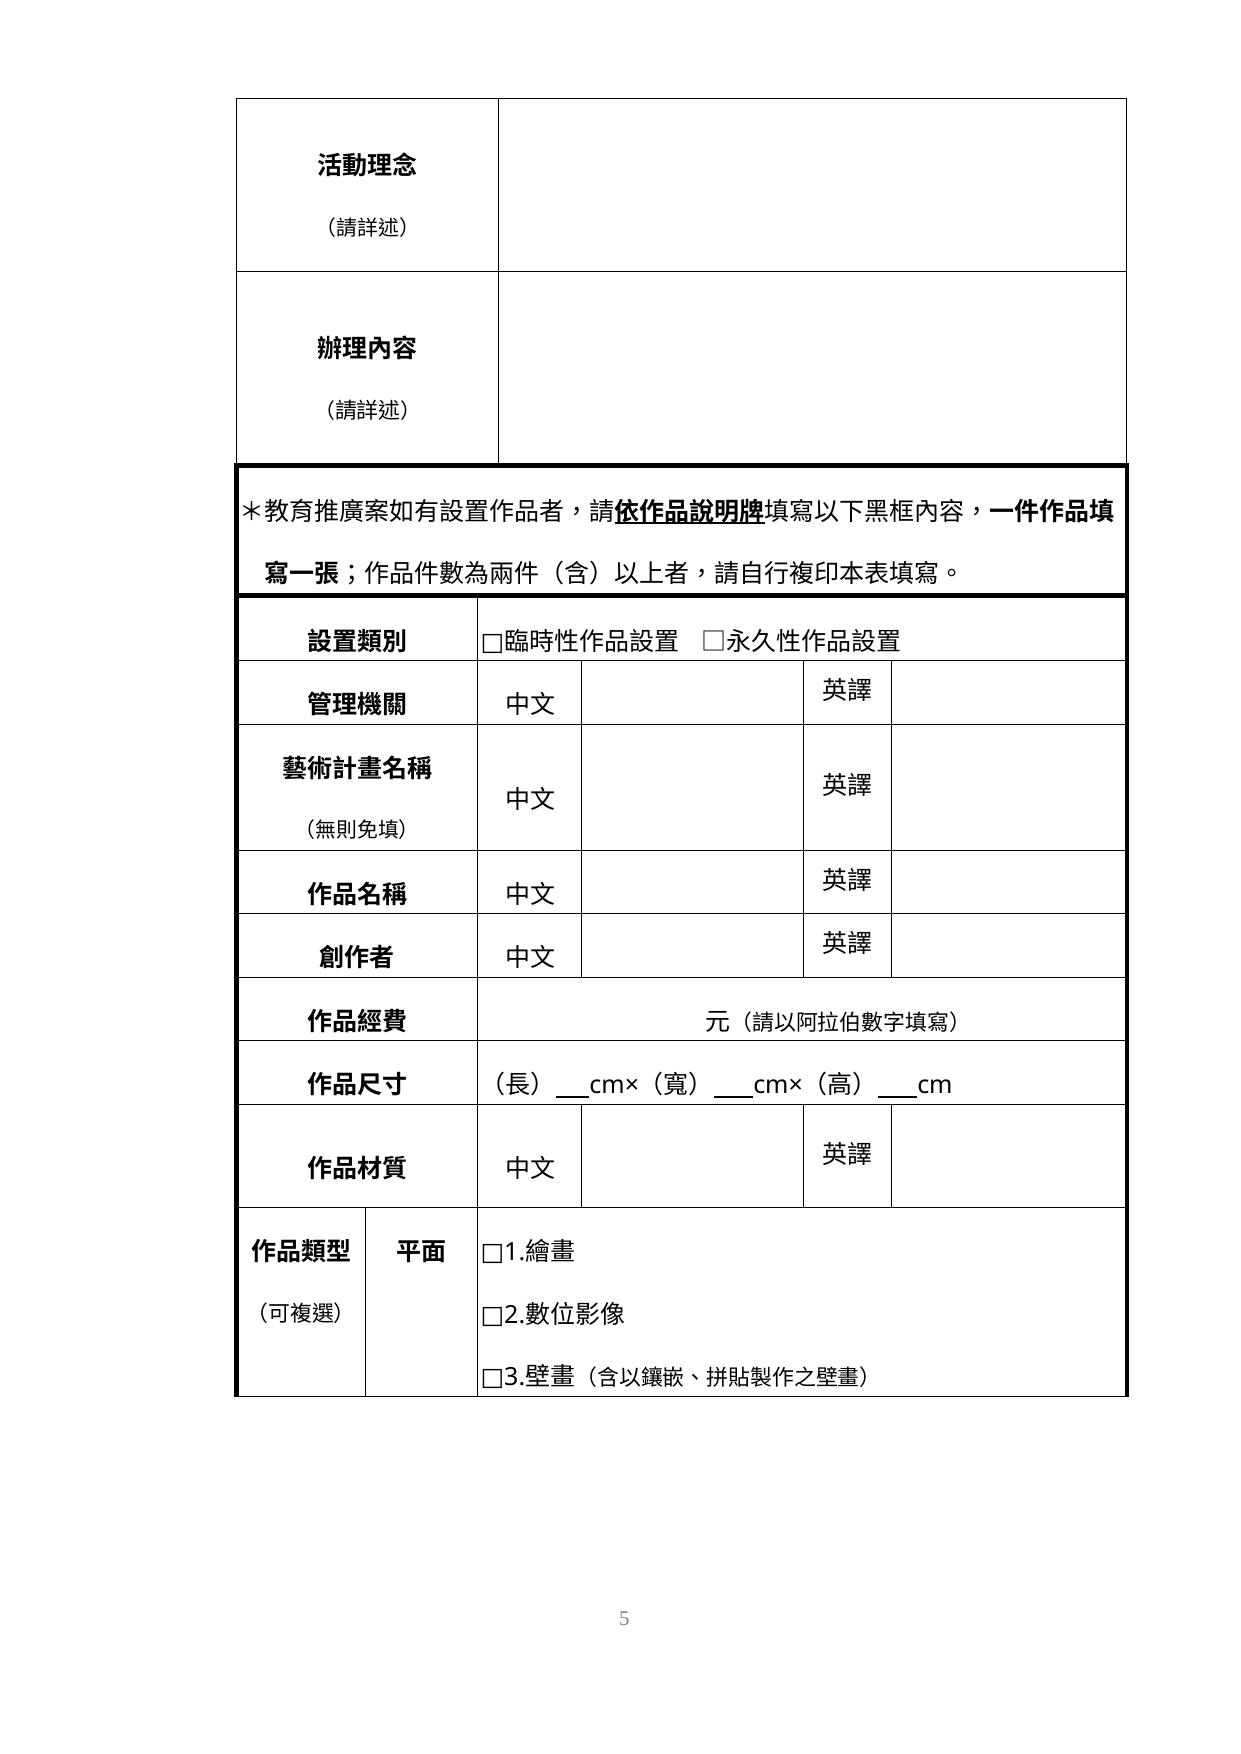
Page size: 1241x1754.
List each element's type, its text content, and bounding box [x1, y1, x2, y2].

table_cell [892, 725, 1125, 850]
table_cell [582, 661, 803, 724]
table_cell 平面 [366, 1208, 477, 1396]
table_cell 中文 [478, 725, 581, 850]
table_cell [892, 851, 1125, 913]
table_cell 英譯 [804, 1105, 891, 1207]
table_cell □1.繪畫 □2.數位影像 □3.壁畫（含以鑲嵌、拼貼製作之壁畫） [478, 1208, 1125, 1396]
table_cell [499, 272, 1126, 463]
table_cell 中文 [478, 851, 581, 913]
table_cell 中文 [478, 914, 581, 977]
table_cell [892, 661, 1125, 724]
table_cell （長） cm×（寬） cm×（高） cm [478, 1041, 1125, 1104]
table_cell 元（請以阿拉伯數字填寫） [478, 978, 1125, 1040]
table_cell 作品名稱 [239, 851, 477, 913]
table_cell [582, 914, 803, 977]
table_cell [892, 1105, 1125, 1207]
table_cell 英譯 [804, 661, 891, 724]
table_cell 英譯 [804, 851, 891, 913]
table_cell [582, 851, 803, 913]
table_cell 管理機關 [239, 661, 477, 724]
table_cell 英譯 [804, 725, 891, 850]
table_cell 作品類型 （可複選） [239, 1208, 365, 1396]
table_cell [499, 99, 1126, 271]
table_cell 活動理念 （請詳述） [237, 99, 498, 271]
table_cell 設置類別 [239, 598, 477, 660]
table_cell 作品尺寸 [239, 1041, 477, 1104]
table_cell □臨時性作品設置 □永久性作品設置 [478, 598, 1125, 660]
table_cell 中文 [478, 661, 581, 724]
table_cell [582, 1105, 803, 1207]
table_cell 藝術計畫名稱 （無則免填） [239, 725, 477, 850]
table_cell ＊教育推廣案如有設置作品者，請依作品說明牌填寫以下黑框內容，一件作品填寫一張；作品件數為兩件（含）以上者，請自行複印本表填寫。 [239, 468, 1125, 593]
table_cell 中文 [478, 1105, 581, 1207]
table_cell 辦理內容 （請詳述） [237, 272, 498, 463]
table_cell 英譯 [804, 914, 891, 977]
table_cell [892, 914, 1125, 977]
table_cell 作品經費 [239, 978, 477, 1040]
table_cell 作品材質 [239, 1105, 477, 1207]
table_cell [582, 725, 803, 850]
table_cell 創作者 [239, 914, 477, 977]
